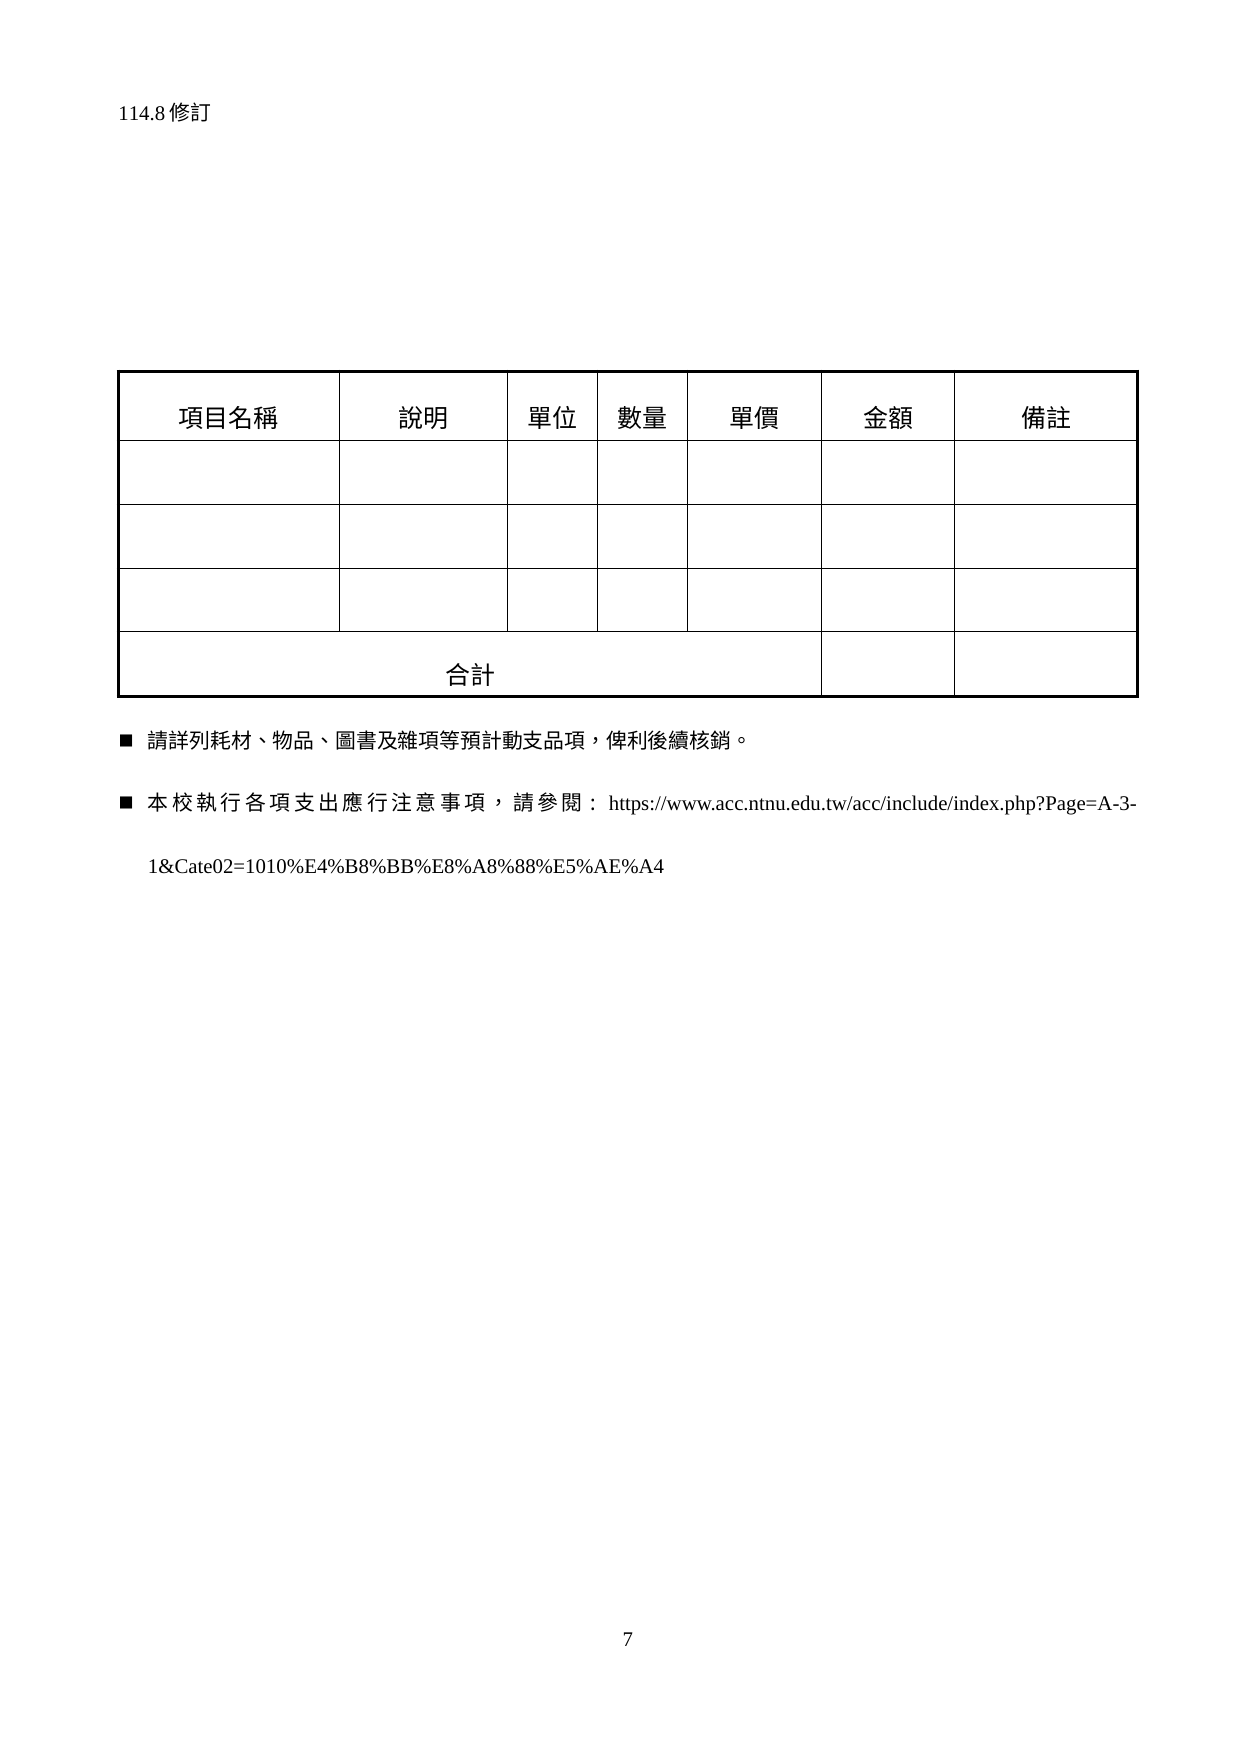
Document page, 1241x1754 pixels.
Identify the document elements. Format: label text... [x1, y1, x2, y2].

table_cell [120, 441, 339, 504]
table_cell [955, 505, 1136, 567]
table_header 數量 [598, 373, 687, 440]
table_header 金額 [822, 373, 954, 440]
table_cell [508, 505, 597, 567]
table_header 備註 [955, 373, 1136, 440]
table_cell [340, 505, 507, 567]
table_cell [508, 441, 597, 504]
table_header 項目名稱 [120, 373, 339, 440]
table_cell [508, 569, 597, 631]
table_cell 合計 [120, 632, 821, 694]
table_cell [688, 569, 821, 631]
list 本校執行各項支出應行注意事項，請參閱: https://www.acc.ntnu.edu.tw/acc/include/index.php?Page=A-3-1&Cate02=1010%E4%B8%BB%E8%A8%88%E5%AE%A4 [118, 760, 1137, 885]
table_cell [955, 632, 1136, 694]
table_cell [120, 569, 339, 631]
table_cell [822, 569, 954, 631]
table_cell [955, 569, 1136, 631]
table_cell [822, 441, 954, 504]
table_cell [688, 505, 821, 567]
table_cell [688, 441, 821, 504]
table_cell [120, 505, 339, 567]
table_cell [598, 569, 687, 631]
table_header 單價 [688, 373, 821, 440]
table_cell [955, 441, 1136, 504]
table_header 說明 [340, 373, 507, 440]
table_cell [340, 441, 507, 504]
table_cell [598, 505, 687, 567]
list 請詳列耗材、物品、圖書及雜項等預計動支品項，俾利後續核銷。 [118, 698, 1137, 760]
table_header 單位 [508, 373, 597, 440]
table_cell [340, 569, 507, 631]
table_cell [822, 505, 954, 567]
table_cell [598, 441, 687, 504]
table_cell [822, 632, 954, 694]
